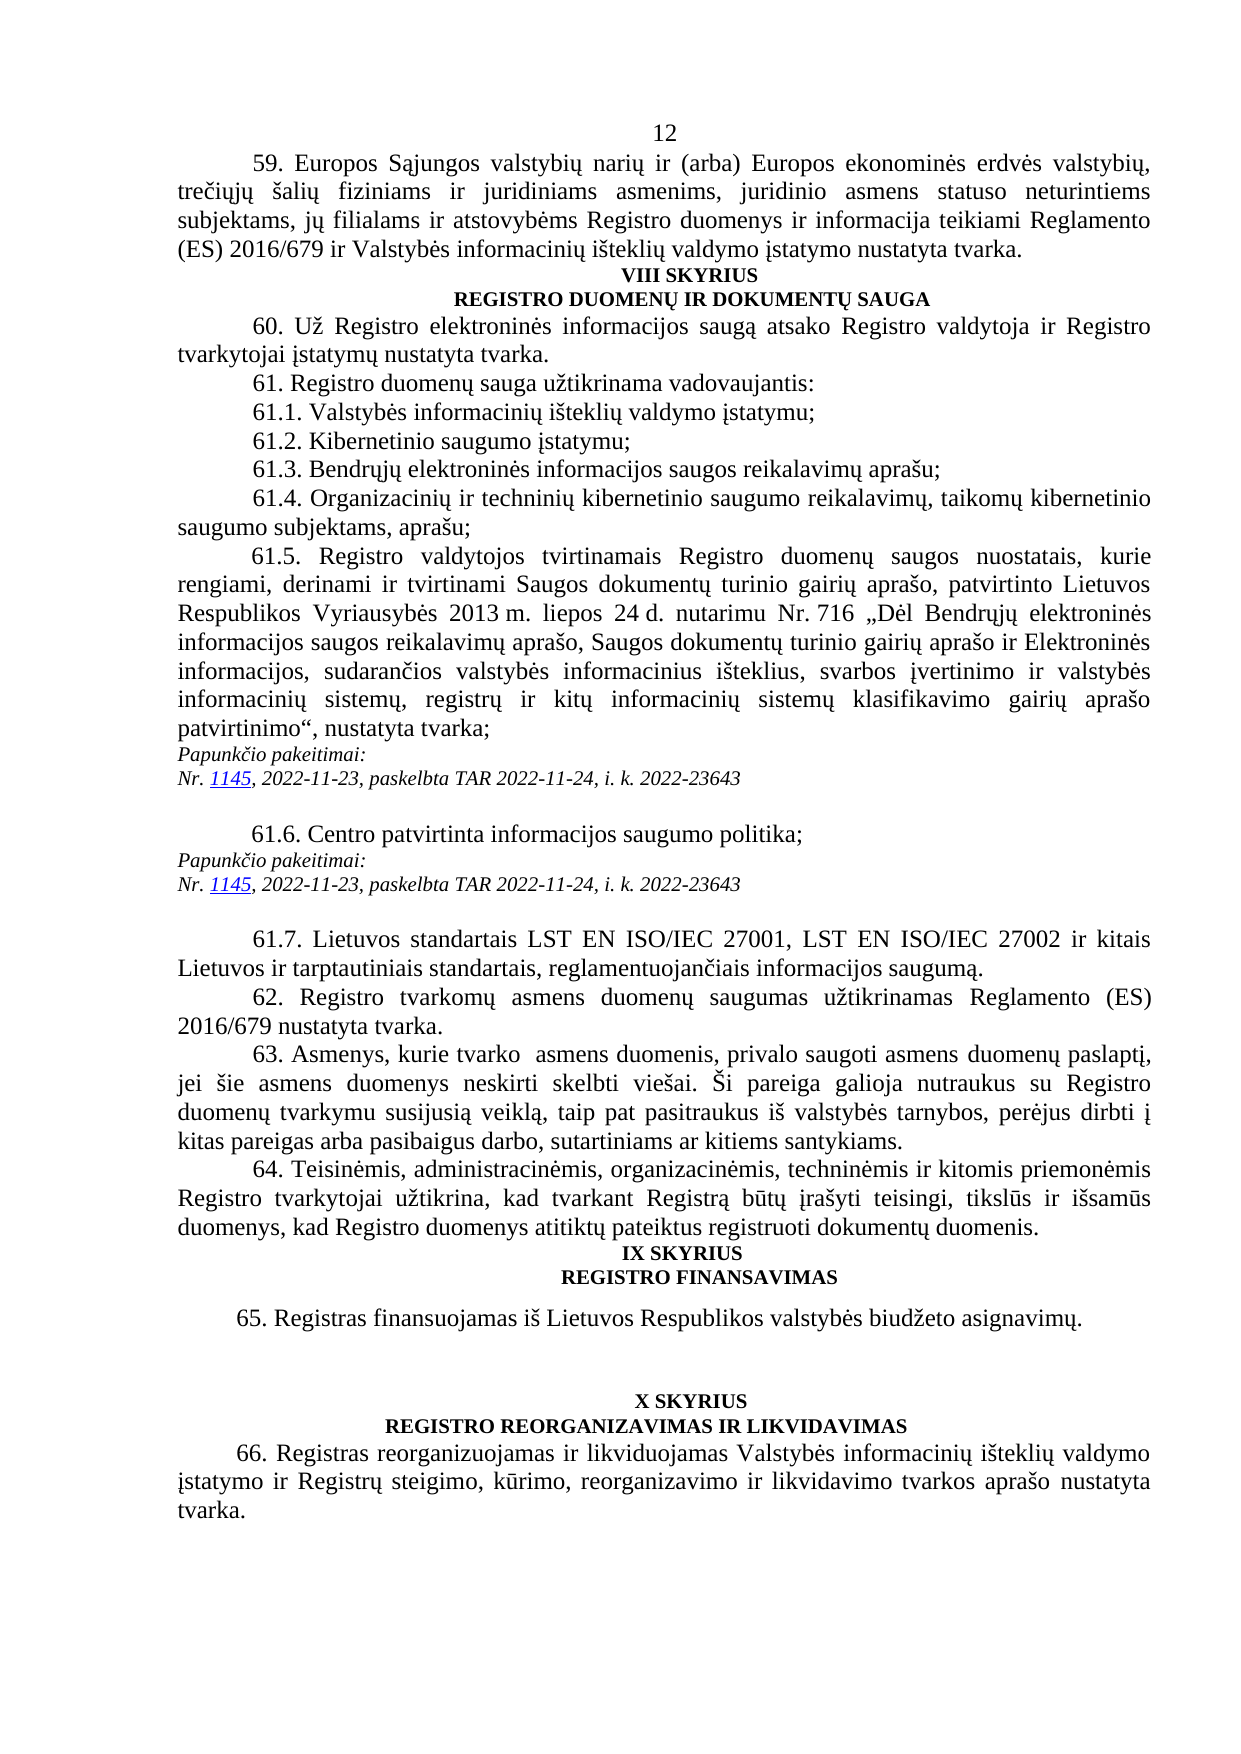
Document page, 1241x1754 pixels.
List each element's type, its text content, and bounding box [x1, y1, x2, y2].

text 61.3. Bendrųjų elektroninės informacijos saugos reikalavimų aprašu; [177, 454, 1152, 483]
text 61.4. Organizacinių ir techninių kibernetinio saugumo reikalavimų, taikomų kibernetinio saugumo subjektams, aprašu; [177, 483, 1152, 541]
text 61. Registro duomenų sauga užtikrinama vadovaujantis: [177, 368, 1152, 397]
text REGISTRO REORGANIZAVIMAS IR LIKVIDAVIMAS [385, 1413, 1152, 1438]
text Nr. 1145, 2022-11-23, paskelbta TAR 2022-11-24, i. k. 2022-23643 [177, 872, 1152, 896]
text IX SKYRIUS [310, 1241, 1059, 1265]
text VIII SKYRIUS [295, 263, 1088, 287]
text 61.5. Registro valdytojos tvirtinamais Registro duomenų saugos nuostatais, kurie rengiami, derinami ir tvirtinami Saugos dokumentų turinio gairių aprašo, patvirtinto Lietuvos Respublikos Vyriausybės 2013 m. liepos 24 d. nutarimu Nr. 716 „Dėl Bendrųjų elektroninės informacijos saugos reikalavimų aprašo, Saugos dokumentų turinio gairių aprašo ir Elektroninės informacijos, sudarančios valstybės informacinius išteklius, svarbos įvertinimo ir valstybės informacinių sistemų, registrų ir kitų informacinių sistemų klasifikavimo gairių aprašo patvirtinimo“, nustatyta tvarka; [177, 541, 1152, 742]
text Papunkčio pakeitimai: [177, 742, 1152, 766]
text REGISTRO DUOMENŲ IR DOKUMENTŲ SAUGA [295, 287, 1088, 311]
text 60. Už Registro elektroninės informacijos saugą atsako Registro valdytoja ir Registro tvarkytojai įstatymų nustatyta tvarka. [177, 311, 1152, 368]
text 59. Europos Sąjungos valstybių narių ir (arba) Europos ekonominės erdvės valstybių, trečiųjų šalių fiziniams ir juridiniams asmenims, juridinio asmens statuso neturintiems subjektams, jų filialams ir atstovybėms Registro duomenys ir informacija teikiami Reglamento (ES) 2016/679 ir Valstybės informacinių išteklių valdymo įstatymo nustatyta tvarka. [177, 148, 1152, 263]
text Nr. 1145, 2022-11-23, paskelbta TAR 2022-11-24, i. k. 2022-23643 [177, 766, 1152, 790]
text 63. Asmenys, kurie tvarko asmens duomenis, privalo saugoti asmens duomenų paslaptį, jei šie asmens duomenys neskirti skelbti viešai. Ši pareiga galioja nutraukus su Registro duomenų tvarkymu susijusią veiklą, taip pat pasitraukus iš valstybės tarnybos, perėjus dirbti į kitas pareigas arba pasibaigus darbo, sutartiniams ar kitiems santykiams. [177, 1039, 1152, 1154]
text Papunkčio pakeitimai: [177, 848, 1152, 872]
text 65. Registras finansuojamas iš Lietuvos Respublikos valstybės biudžeto asignavimų. [177, 1303, 1152, 1332]
text 64. Teisinėmis, administracinėmis, organizacinėmis, techninėmis ir kitomis priemonėmis Registro tvarkytojai užtikrina, kad tvarkant Registrą būtų įrašyti teisingi, tikslūs ir išsamūs duomenys, kad Registro duomenys atitiktų pateiktus registruoti dokumentų duomenis. [177, 1154, 1152, 1241]
text REGISTRO FINANSAVIMAS [340, 1265, 1059, 1289]
text 61.2. Kibernetinio saugumo įstatymu; [177, 426, 1152, 454]
text 61.1. Valstybės informacinių išteklių valdymo įstatymu; [177, 397, 1152, 426]
text 61.6. Centro patvirtinta informacijos saugumo politika; [177, 819, 1152, 848]
text 61.7. Lietuvos standartais LST EN ISO/IEC 27001, LST EN ISO/IEC 27002 ir kitais Lietuvos ir tarptautiniais standartais, reglamentuojančiais informacijos saugumą. [177, 924, 1152, 982]
text 66. Registras reorganizuojamas ir likviduojamas Valstybės informacinių išteklių valdymo įstatymo ir Registrų steigimo, kūrimo, reorganizavimo ir likvidavimo tvarkos aprašo nustatyta tvarka. [177, 1438, 1151, 1524]
text 62. Registro tvarkomų asmens duomenų saugumas užtikrinamas Reglamento (ES) 2016/679 nustatyta tvarka. [177, 982, 1152, 1039]
text X SKYRIUS [230, 1389, 1152, 1413]
